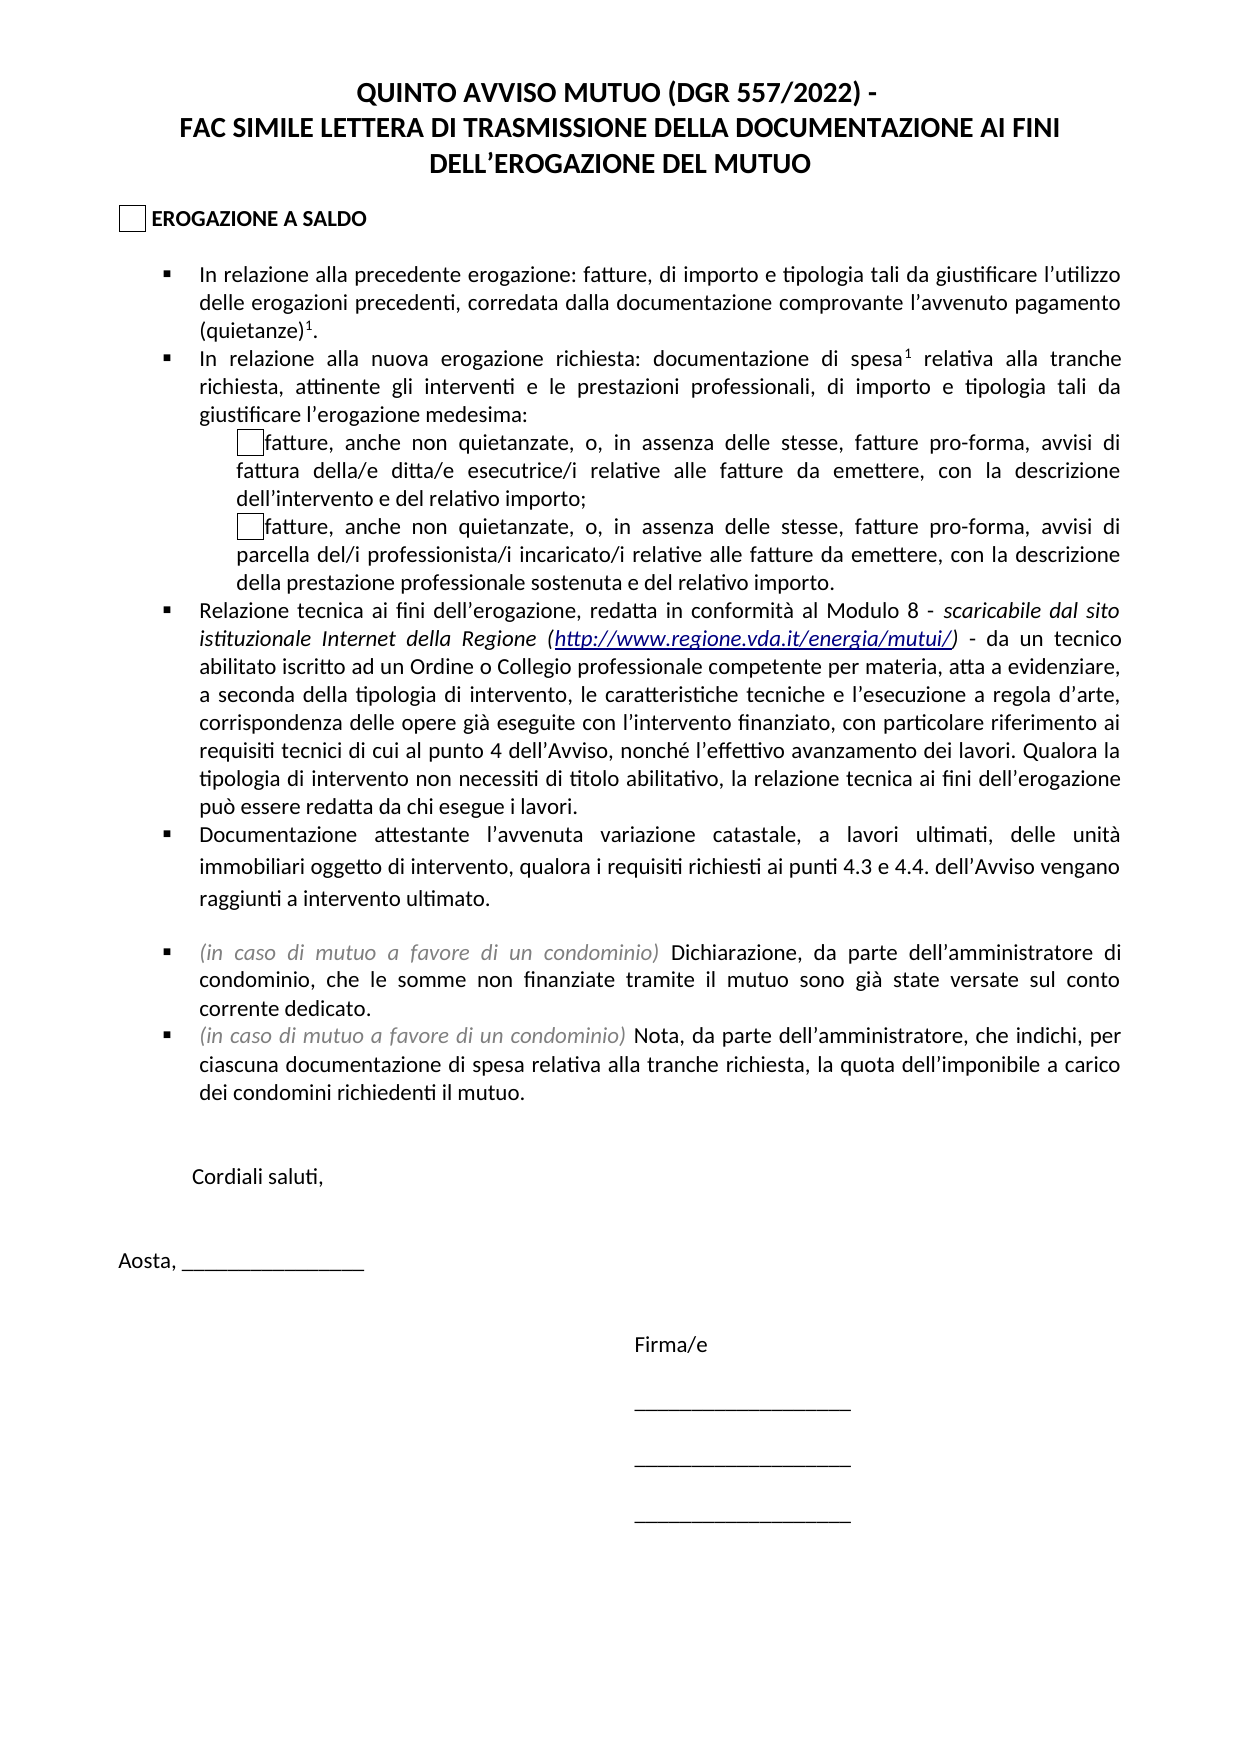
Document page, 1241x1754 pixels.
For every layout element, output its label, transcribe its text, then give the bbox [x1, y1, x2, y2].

text fatture, anche non quietanzate, o, in assenza delle stesse, fatture pro-forma, avvisi di fattura della/e ditta/e esecutrice/i relative alle fatture da emettere, con la descrizione dell’intervento e del relativo importo; [192, 428, 1122, 512]
text EROGAZIONE A SALDO [118, 204, 1122, 232]
text Cordiali saluti, [118, 1162, 1122, 1190]
list In relazione alla nuova erogazione richiesta: documentazione di spesa1 relativa alla tranche richiesta, attinente gli interventi e le prestazioni professionali, di importo e tipologia tali da giustificare l’erogazione medesima: [162, 344, 1122, 428]
text ___________________ [634, 1498, 1122, 1526]
list (in caso di mutuo a favore di un condominio) Dichiarazione, da parte dell’amministratore di condominio, che le somme non finanziate tramite il mutuo sono già state versate sul conto corrente dedicato. [162, 938, 1122, 1022]
text Aosta, ________________ [118, 1246, 1122, 1274]
text Firma/e [634, 1330, 1122, 1358]
text ___________________ [634, 1386, 1122, 1414]
list Documentazione attestante l’avvenuta variazione catastale, a lavori ultimati, delle unità immobiliari oggetto di intervento, qualora i requisiti richiesti ai punti 4.3 e 4.4. dell’Avviso vengano raggiunti a intervento ultimato. [162, 820, 1122, 913]
text ___________________ [634, 1442, 1122, 1470]
list In relazione alla precedente erogazione: fatture, di importo e tipologia tali da giustificare l’utilizzo delle erogazioni precedenti, corredata dalla documentazione comprovante l’avvenuto pagamento (quietanze)1. [162, 260, 1122, 344]
list Relazione tecnica ai fini dell’erogazione, redatta in conformità al Modulo 8 - scaricabile dal sito istituzionale Internet della Regione (http://www.regione.vda.it/energia/mutui/) - da un tecnico abilitato iscritto ad un Ordine o Collegio professionale competente per materia, atta a evidenziare, a seconda della tipologia di intervento, le caratteristiche tecniche e l’esecuzione a regola d’arte, corrispondenza delle opere già eseguite con l’intervento finanziato, con particolare riferimento ai requisiti tecnici di cui al punto 4 dell’Avviso, nonché l’effettivo avanzamento dei lavori. Qualora la tipologia di intervento non necessiti di titolo abilitativo, la relazione tecnica ai fini dell’erogazione può essere redatta da chi esegue i lavori. [162, 596, 1122, 820]
list (in caso di mutuo a favore di un condominio) Nota, da parte dell’amministratore, che indichi, per ciascuna documentazione di spesa relativa alla tranche richiesta, la quota dell’imponibile a carico dei condomini richiedenti il mutuo. [162, 1022, 1122, 1106]
text fatture, anche non quietanzate, o, in assenza delle stesse, fatture pro-forma, avvisi di parcella del/i professionista/i incaricato/i relative alle fatture da emettere, con la descrizione della prestazione professionale sostenuta e del relativo importo. [192, 512, 1122, 596]
